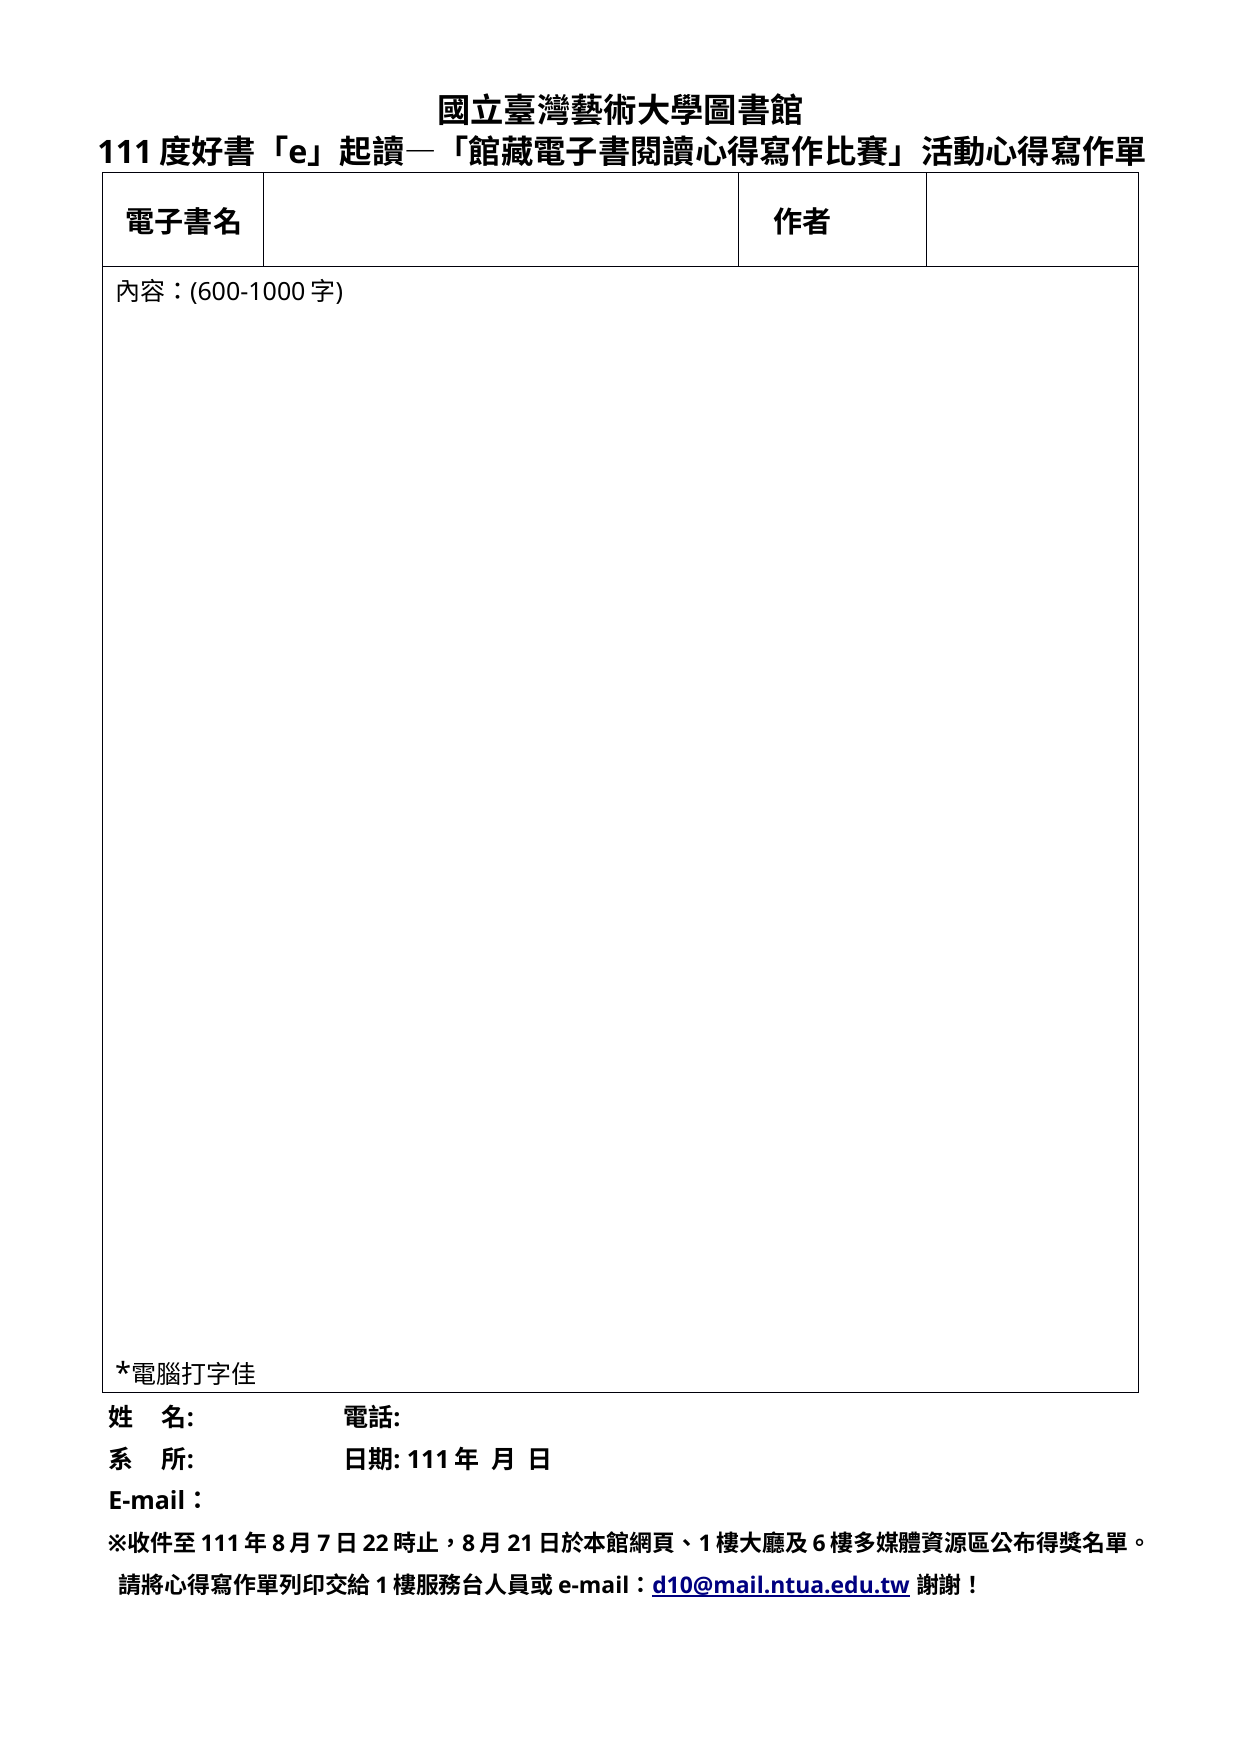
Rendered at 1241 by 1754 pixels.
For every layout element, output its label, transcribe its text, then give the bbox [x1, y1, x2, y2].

table_header [264, 173, 738, 266]
text 姓 名: 電話: [89, 1393, 1152, 1435]
table_header [927, 173, 1138, 266]
text 請將心得寫作單列印交給1樓服務台人員或e-mail：d10@mail.ntua.edu.tw 謝謝！ [89, 1560, 1152, 1601]
text 系 所: 日期: 111年 月 日 [89, 1435, 1152, 1476]
table_header 作者 [739, 173, 926, 266]
table_cell 內容：(600-1000字) *電腦打字佳 [103, 267, 1138, 1392]
table_header 電子書名 [103, 173, 263, 266]
text 國立臺灣藝術大學圖書館 [89, 89, 1152, 130]
text 111度好書「e」起讀—「館藏電子書閱讀心得寫作比賽」活動心得寫作單 [89, 130, 1152, 172]
text ※收件至111年8月7日22時止，8月21日於本館網頁、1樓大廳及6樓多媒體資源區公布得獎名單。 [89, 1518, 1152, 1560]
text E-mail： [89, 1476, 1152, 1518]
